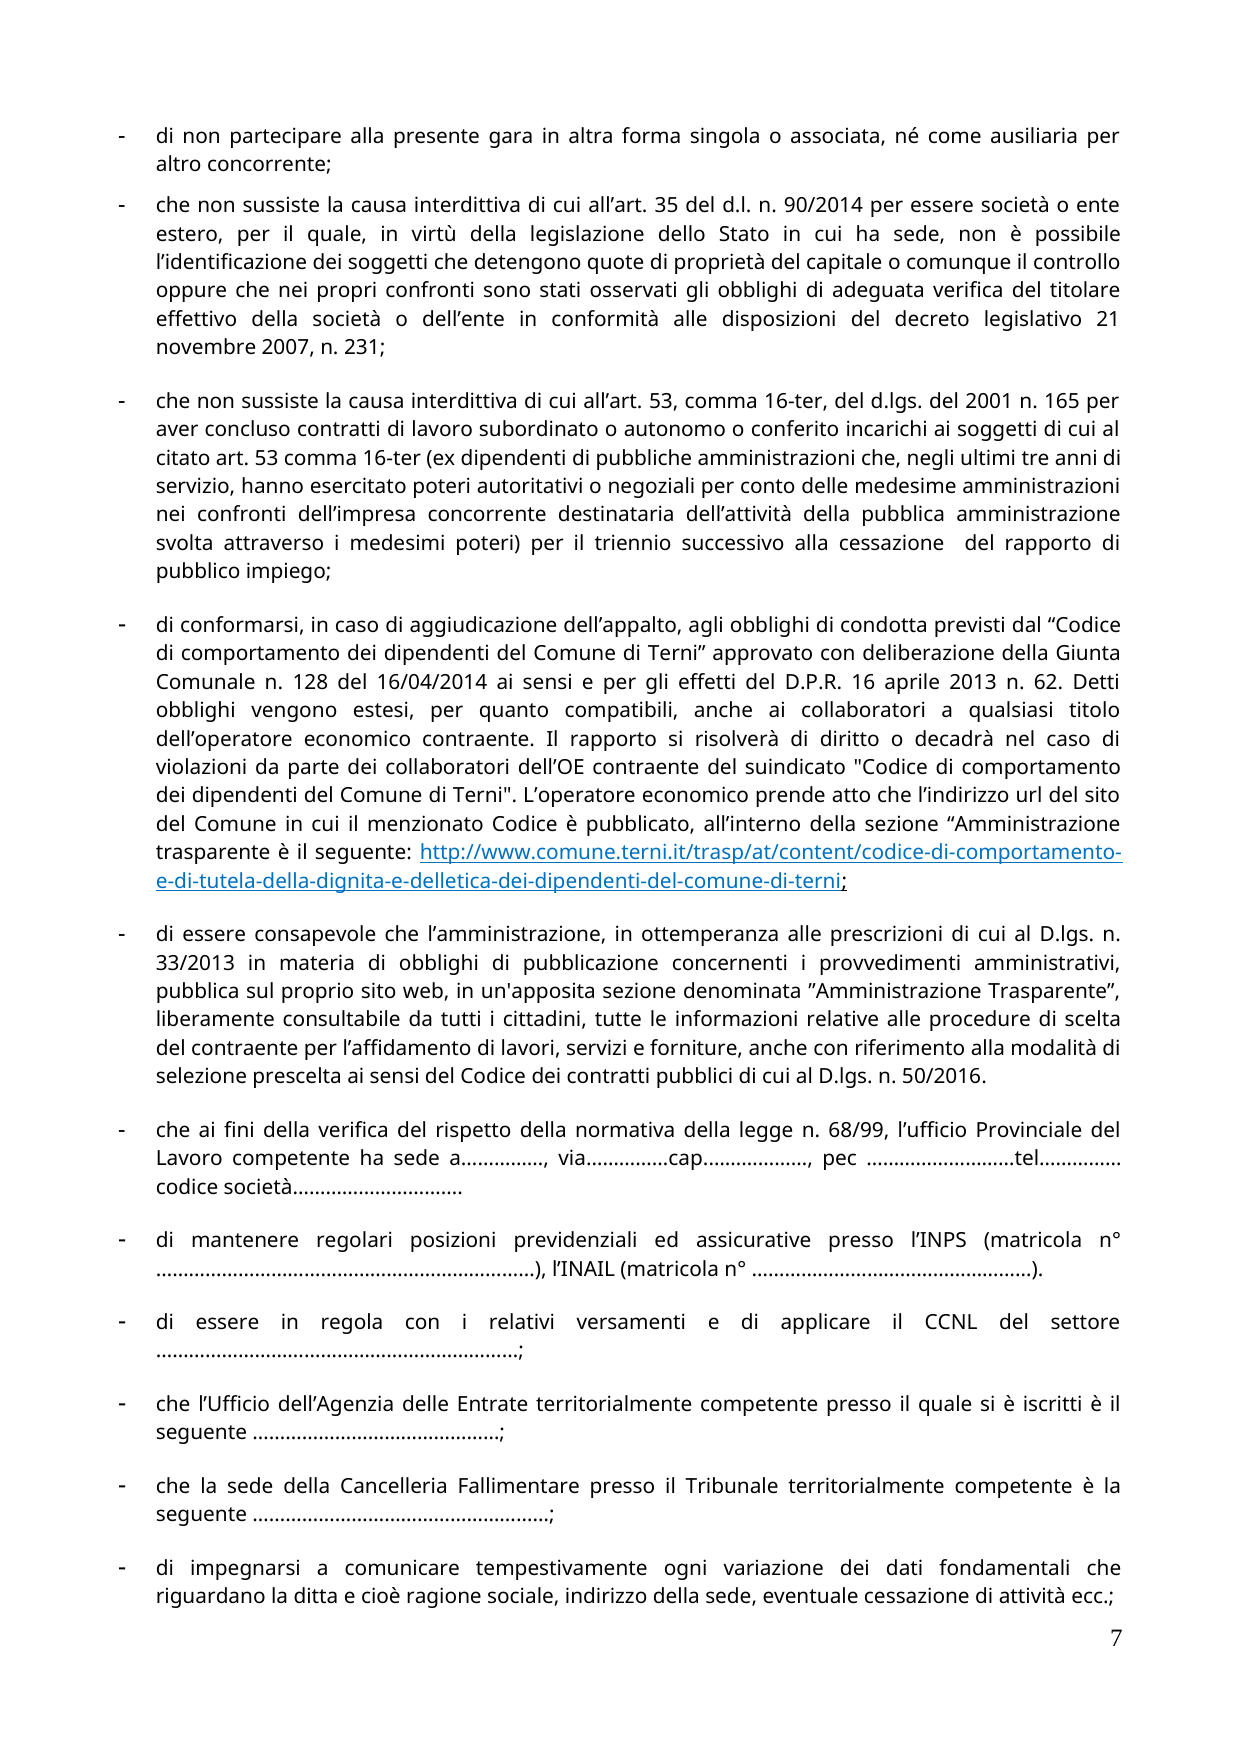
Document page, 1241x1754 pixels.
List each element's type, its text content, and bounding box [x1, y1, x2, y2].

list di non partecipare alla presente gara in altra forma singola o associata, né come ausiliaria per altro concorrente; [118, 121, 1122, 178]
list di essere in regola con i relativi versamenti e di applicare il CCNL del settore …………………………………………………………; [118, 1307, 1122, 1364]
list di impegnarsi a comunicare tempestivamente ogni variazione dei dati fondamentali che riguardano la ditta e cioè ragione sociale, indirizzo della sede, eventuale cessazione di attività ecc.; [118, 1553, 1122, 1609]
list di essere consapevole che l’amministrazione, in ottemperanza alle prescrizioni di cui al D.lgs. n. 33/2013 in materia di obblighi di pubblicazione concernenti i provvedimenti amministrativi, pubblica sul proprio sito web, in un'apposita sezione denominata ”Amministrazione Trasparente”, liberamente consultabile da tutti i cittadini, tutte le informazioni relative alle procedure di scelta del contraente per l’affidamento di lavori, servizi e forniture, anche con riferimento alla modalità di selezione prescelta ai sensi del Codice dei contratti pubblici di cui al D.lgs. n. 50/2016. [118, 919, 1122, 1090]
list che l’Ufficio dell’Agenzia delle Entrate territorialmente competente presso il quale si è iscritti è il seguente ………………………………………; [118, 1389, 1122, 1446]
list di conformarsi, in caso di aggiudicazione dell’appalto, agli obblighi di condotta previsti dal “Codice di comportamento dei dipendenti del Comune di Terni” approvato con deliberazione della Giunta Comunale n. 128 del 16/04/2014 ai sensi e per gli effetti del D.P.R. 16 aprile 2013 n. 62. Detti obblighi vengono estesi, per quanto compatibili, anche ai collaboratori a qualsiasi titolo dell’operatore economico contraente. Il rapporto si risolverà di diritto o decadrà nel caso di violazioni da parte dei collaboratori dell’OE contraente del suindicato "Codice di comportamento dei dipendenti del Comune di Terni". L’operatore economico prende atto che l’indirizzo url del sito del Comune in cui il menzionato Codice è pubblicato, all’interno della sezione “Amministrazione trasparente è il seguente: http://www.comune.terni.it/trasp/at/content/codice-di-comportamento-e-di-tutela-della-dignita-e-delletica-dei-dipendenti-del-comune-di-terni; [118, 610, 1122, 894]
list che non sussiste la causa interdittiva di cui all’art. 53, comma 16-ter, del d.lgs. del 2001 n. 165 per aver concluso contratti di lavoro subordinato o autonomo o conferito incarichi ai soggetti di cui al citato art. 53 comma 16-ter (ex dipendenti di pubbliche amministrazioni che, negli ultimi tre anni di servizio, hanno esercitato poteri autoritativi o negoziali per conto delle medesime amministrazioni nei confronti dell’impresa concorrente destinataria dell’attività della pubblica amministrazione svolta attraverso i medesimi poteri) per il triennio successivo alla cessazione del rapporto di pubblico impiego; [118, 386, 1122, 585]
list che la sede della Cancelleria Fallimentare presso il Tribunale territorialmente competente è la seguente ………………………………………………; [118, 1471, 1122, 1528]
list di mantenere regolari posizioni previdenziali ed assicurative presso l’INPS (matricola n° ……………………………………………………………), l’INAIL (matricola n° ……………………………………………). [118, 1225, 1122, 1282]
list che ai fini della verifica del rispetto della normativa della legge n. 68/99, l’ufficio Provinciale del Lavoro competente ha sede a……………, via……………cap.………………, pec ………………………tel……………codice società…………………………. [118, 1115, 1122, 1200]
list che non sussiste la causa interdittiva di cui all’art. 35 del d.l. n. 90/2014 per essere società o ente estero, per il quale, in virtù della legislazione dello Stato in cui ha sede, non è possibile l’identificazione dei soggetti che detengono quote di proprietà del capitale o comunque il controllo oppure che nei propri confronti sono stati osservati gli obblighi di adeguata verifica del titolare effettivo della società o dell’ente in conformità alle disposizioni del decreto legislativo 21 novembre 2007, n. 231; [118, 190, 1122, 361]
